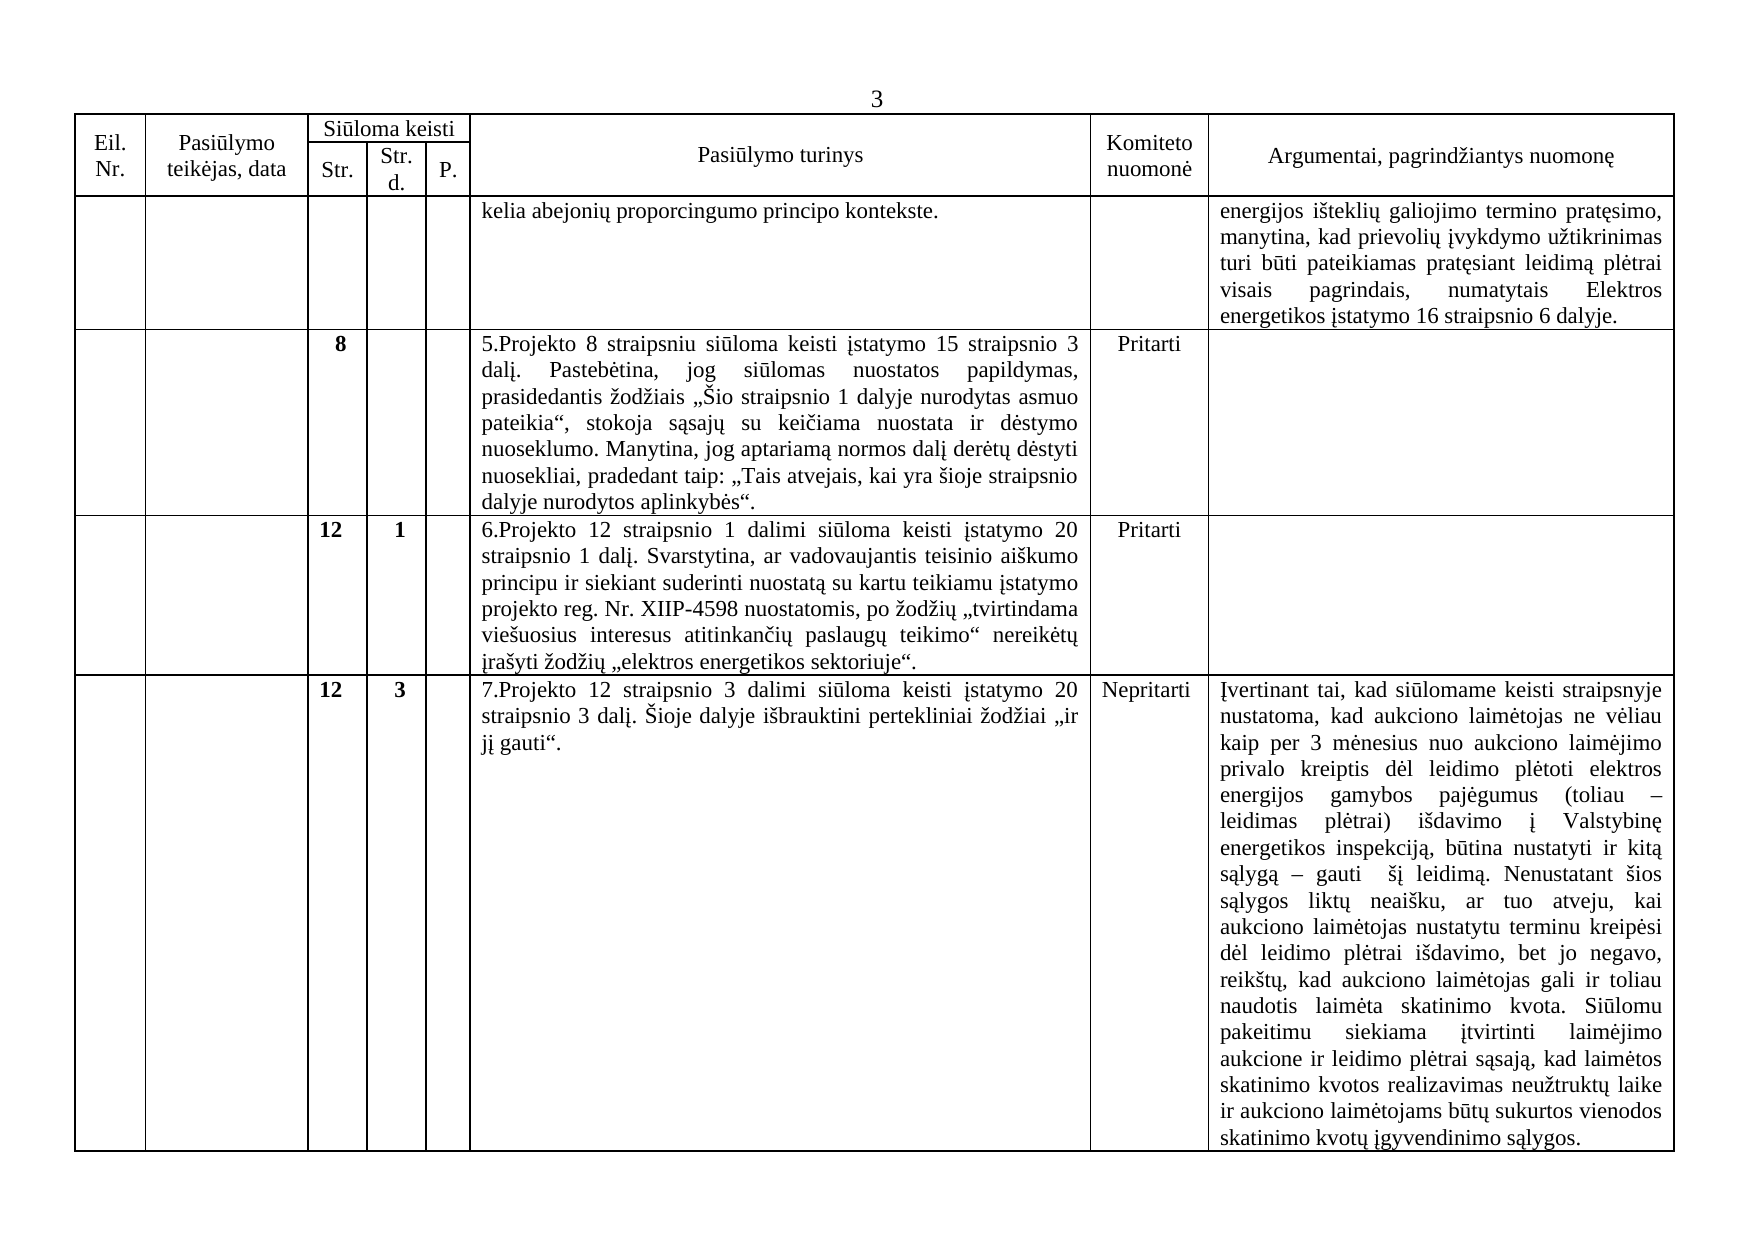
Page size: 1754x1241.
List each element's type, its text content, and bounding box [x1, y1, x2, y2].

table_cell [146, 516, 307, 674]
table_cell [1209, 330, 1673, 514]
table_cell 6.Projekto 12 straipsnio 1 dalimi siūloma keisti įstatymo 20 straipsnio 1 dalį. Svarstytina, ar vadovaujantis teisinio aiškumo principu ir siekiant suderinti nuostatą su kartu teikiamu įstatymo projekto reg. Nr. XIIP-4598 nuostatomis, po žodžių „tvirtindama viešuosius interesus atitinkančių paslaugų teikimo“ nereikėtų įrašyti žodžių „elektros energetikos sektoriuje“. [471, 516, 1090, 674]
table_cell Str. d. [368, 143, 425, 195]
table_header Argumentai, pagrindžiantys nuomonę [1209, 115, 1673, 195]
table_cell 7.Projekto 12 straipsnio 3 dalimi siūloma keisti įstatymo 20 straipsnio 3 dalį. Šioje dalyje išbrauktini pertekliniai žodžiai „ir jį gauti“. [471, 676, 1090, 1150]
table_cell 12 [309, 516, 366, 674]
table_cell Pritarti [1091, 330, 1208, 514]
table_header Pasiūlymo teikėjas, data [146, 115, 307, 195]
table_cell [146, 676, 307, 1150]
table_cell [309, 197, 366, 328]
table_cell 1 [368, 516, 425, 674]
table_cell [427, 197, 469, 328]
table_cell [1209, 516, 1673, 674]
table_cell [368, 197, 425, 328]
table_cell [76, 330, 145, 514]
table_cell Pritarti [1091, 516, 1208, 674]
table_cell 5.Projekto 8 straipsniu siūloma keisti įstatymo 15 straipsnio 3 dalį. Pastebėtina, jog siūlomas nuostatos papildymas, prasidedantis žodžiais „Šio straipsnio 1 dalyje nurodytas asmuo pateikia“, stokoja sąsajų su keičiama nuostata ir dėstymo nuoseklumo. Manytina, jog aptariamą normos dalį derėtų dėstyti nuosekliai, pradedant taip: „Tais atvejais, kai yra šioje straipsnio dalyje nurodytos aplinkybės“. [471, 330, 1090, 514]
table_header Siūloma keisti [309, 115, 469, 141]
table_cell [1091, 197, 1208, 328]
table_cell [146, 197, 307, 328]
table_cell [368, 330, 425, 514]
table_cell Įvertinant tai, kad siūlomame keisti straipsnyje nustatoma, kad aukciono laimėtojas ne vėliau kaip per 3 mėnesius nuo aukciono laimėjimo privalo kreiptis dėl leidimo plėtoti elektros energijos gamybos pajėgumus (toliau – leidimas plėtrai) išdavimo į Valstybinę energetikos inspekciją, būtina nustatyti ir kitą sąlygą – gauti šį leidimą. Nenustatant šios sąlygos liktų neaišku, ar tuo atveju, kai aukciono laimėtojas nustatytu terminu kreipėsi dėl leidimo plėtrai išdavimo, bet jo negavo, reikštų, kad aukciono laimėtojas gali ir toliau naudotis laimėta skatinimo kvota. Siūlomu pakeitimu siekiama įtvirtinti laimėjimo aukcione ir leidimo plėtrai sąsają, kad laimėtos skatinimo kvotos realizavimas neužtruktų laike ir aukciono laimėtojams būtų sukurtos vienodos skatinimo kvotų įgyvendinimo sąlygos. [1209, 676, 1673, 1150]
table_cell [76, 516, 145, 674]
table_cell [76, 676, 145, 1150]
table_cell 8 [309, 330, 366, 514]
table_header Komiteto nuomonė [1091, 115, 1208, 195]
table_header Pasiūlymo turinys [471, 115, 1090, 195]
table_cell kelia abejonių proporcingumo principo kontekste. [471, 197, 1090, 328]
table_cell [427, 516, 469, 674]
table_cell 3 [368, 676, 425, 1150]
table_header Eil. Nr. [76, 115, 145, 195]
table_cell [76, 197, 145, 328]
table_cell [427, 676, 469, 1150]
table_cell Nepritarti [1091, 676, 1208, 1150]
table_cell energijos išteklių galiojimo termino pratęsimo, manytina, kad prievolių įvykdymo užtikrinimas turi būti pateikiamas pratęsiant leidimą plėtrai visais pagrindais, numatytais Elektros energetikos įstatymo 16 straipsnio 6 dalyje. [1209, 197, 1673, 328]
table_cell [146, 330, 307, 514]
table_cell 12 [309, 676, 366, 1150]
table_cell Str. [309, 143, 366, 195]
table_cell [427, 330, 469, 514]
table_cell P. [427, 143, 469, 195]
